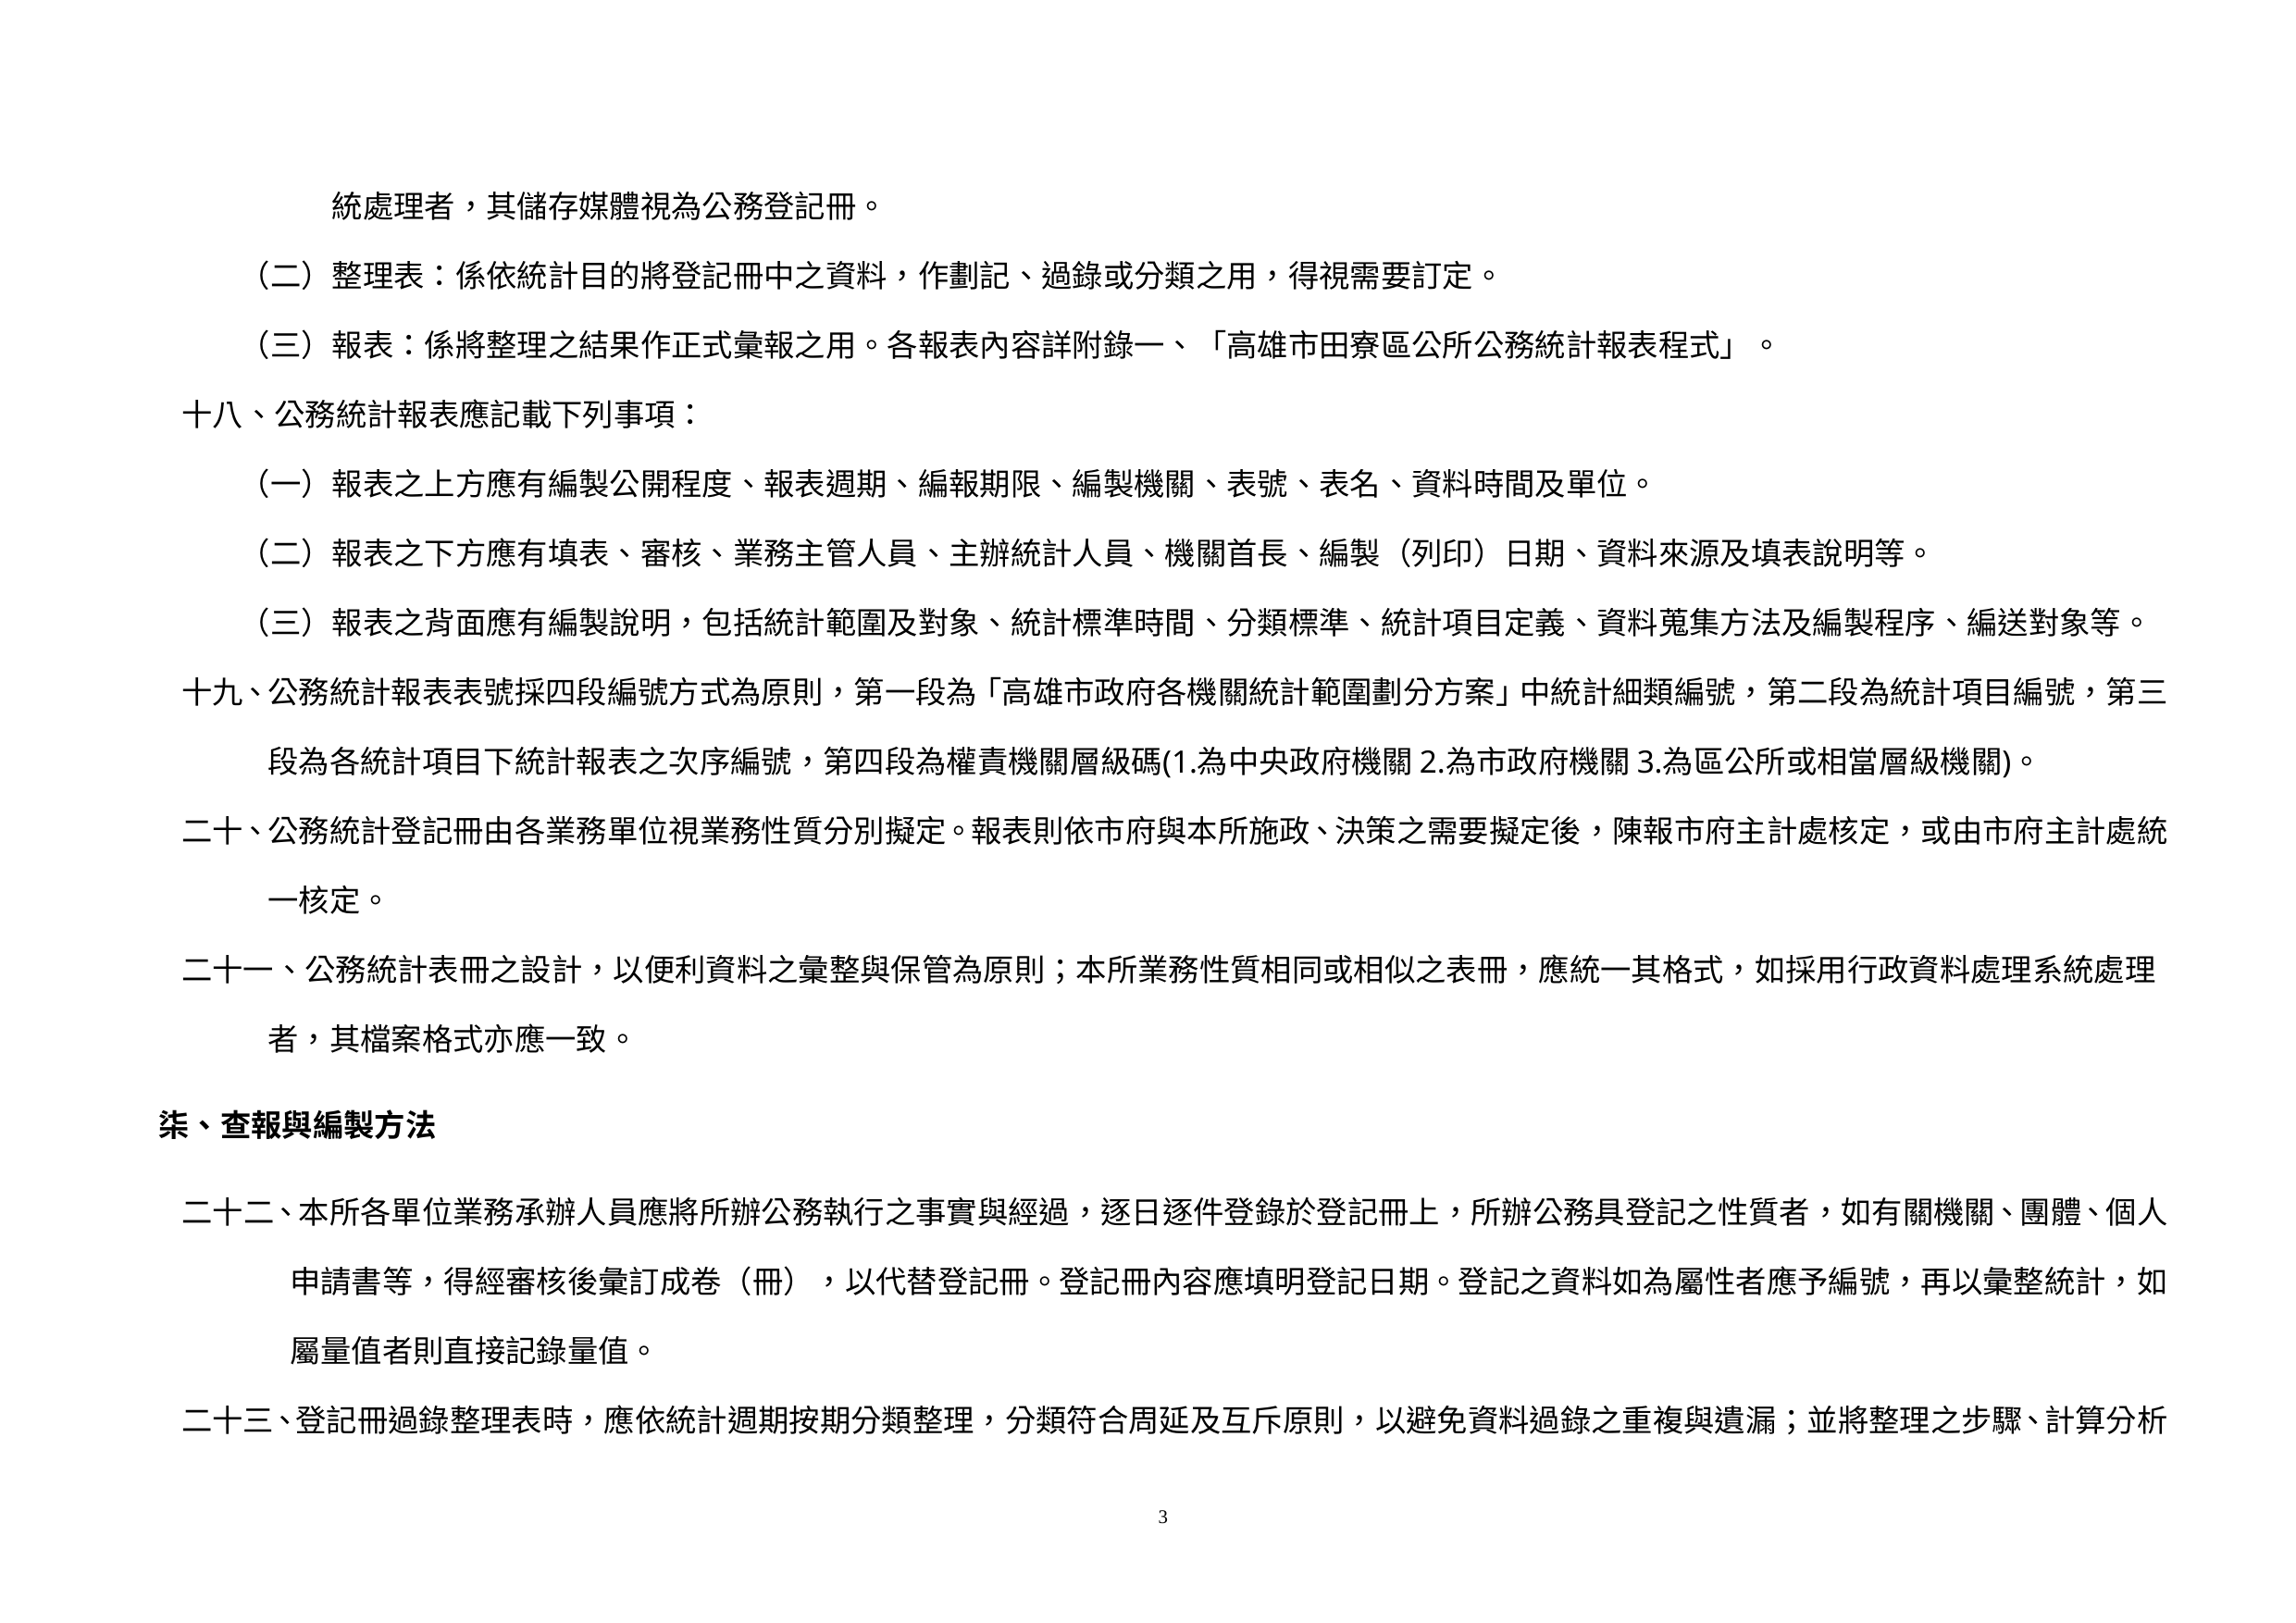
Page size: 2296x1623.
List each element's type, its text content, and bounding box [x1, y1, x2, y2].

text 二十一、公務統計表冊之設計，以便利資料之彙整與保管為原則；本所業務性質相同或相似之表冊，應統一其格式，如採用行政資料處理系統處理者，其檔案格式亦應一致。 [181, 933, 2167, 1072]
text （一）報表之上方應有編製公開程度、報表週期、編報期限、編製機關、表號、表名、資料時間及單位。 [240, 447, 2167, 516]
text （三）報表：係將整理之結果作正式彙報之用。各報表內容詳附錄一、「高雄市田寮區公所公務統計報表程式」。 [240, 308, 2167, 378]
text 柒、查報與編製方法 [158, 1089, 2167, 1158]
text （二）報表之下方應有填表、審核、業務主管人員、主辦統計人員、機關首長、編製（列印）日期、資料來源及填表說明等。 [240, 516, 2167, 586]
text （三）報表之背面應有編製說明，包括統計範圍及對象、統計標準時間、分類標準、統計項目定義、資料蒐集方法及編製程序、編送對象等。 [240, 586, 2167, 655]
text 統處理者，其儲存媒體視為公務登記冊。 [240, 169, 2167, 239]
text 二十三、登記冊過錄整理表時，應依統計週期按期分類整理，分類符合周延及互斥原則，以避免資料過錄之重複與遺漏；並將整理之步驟、計算分析 [181, 1384, 2167, 1454]
text 二十、公務統計登記冊由各業務單位視業務性質分別擬定。報表則依市府與本所施政、決策之需要擬定後，陳報市府主計處核定，或由市府主計處統一核定。 [181, 794, 2167, 933]
text 十九、公務統計報表表號採四段編號方式為原則，第一段為「高雄市政府各機關統計範圍劃分方案」中統計細類編號，第二段為統計項目編號，第三段為各統計項目下統計報表之次序編號，第四段為權責機關層級碼(1.為中央政府機關2.為市政府機關3.為區公所或相當層級機關)。 [181, 655, 2167, 794]
text 十八、公務統計報表應記載下列事項： [181, 378, 2167, 447]
text （二）整理表：係依統計目的將登記冊中之資料，作劃記、過錄或分類之用，得視需要訂定。 [240, 239, 2167, 308]
text 二十二、本所各單位業務承辦人員應將所辦公務執行之事實與經過，逐日逐件登錄於登記冊上，所辦公務具登記之性質者，如有關機關、團體、個人申請書等，得經審核後彙訂成卷（冊），以代替登記冊。登記冊內容應填明登記日期。登記之資料如為屬性者應予編號，再以彙整統計，如屬量值者則直接記錄量值。 [181, 1176, 2167, 1384]
